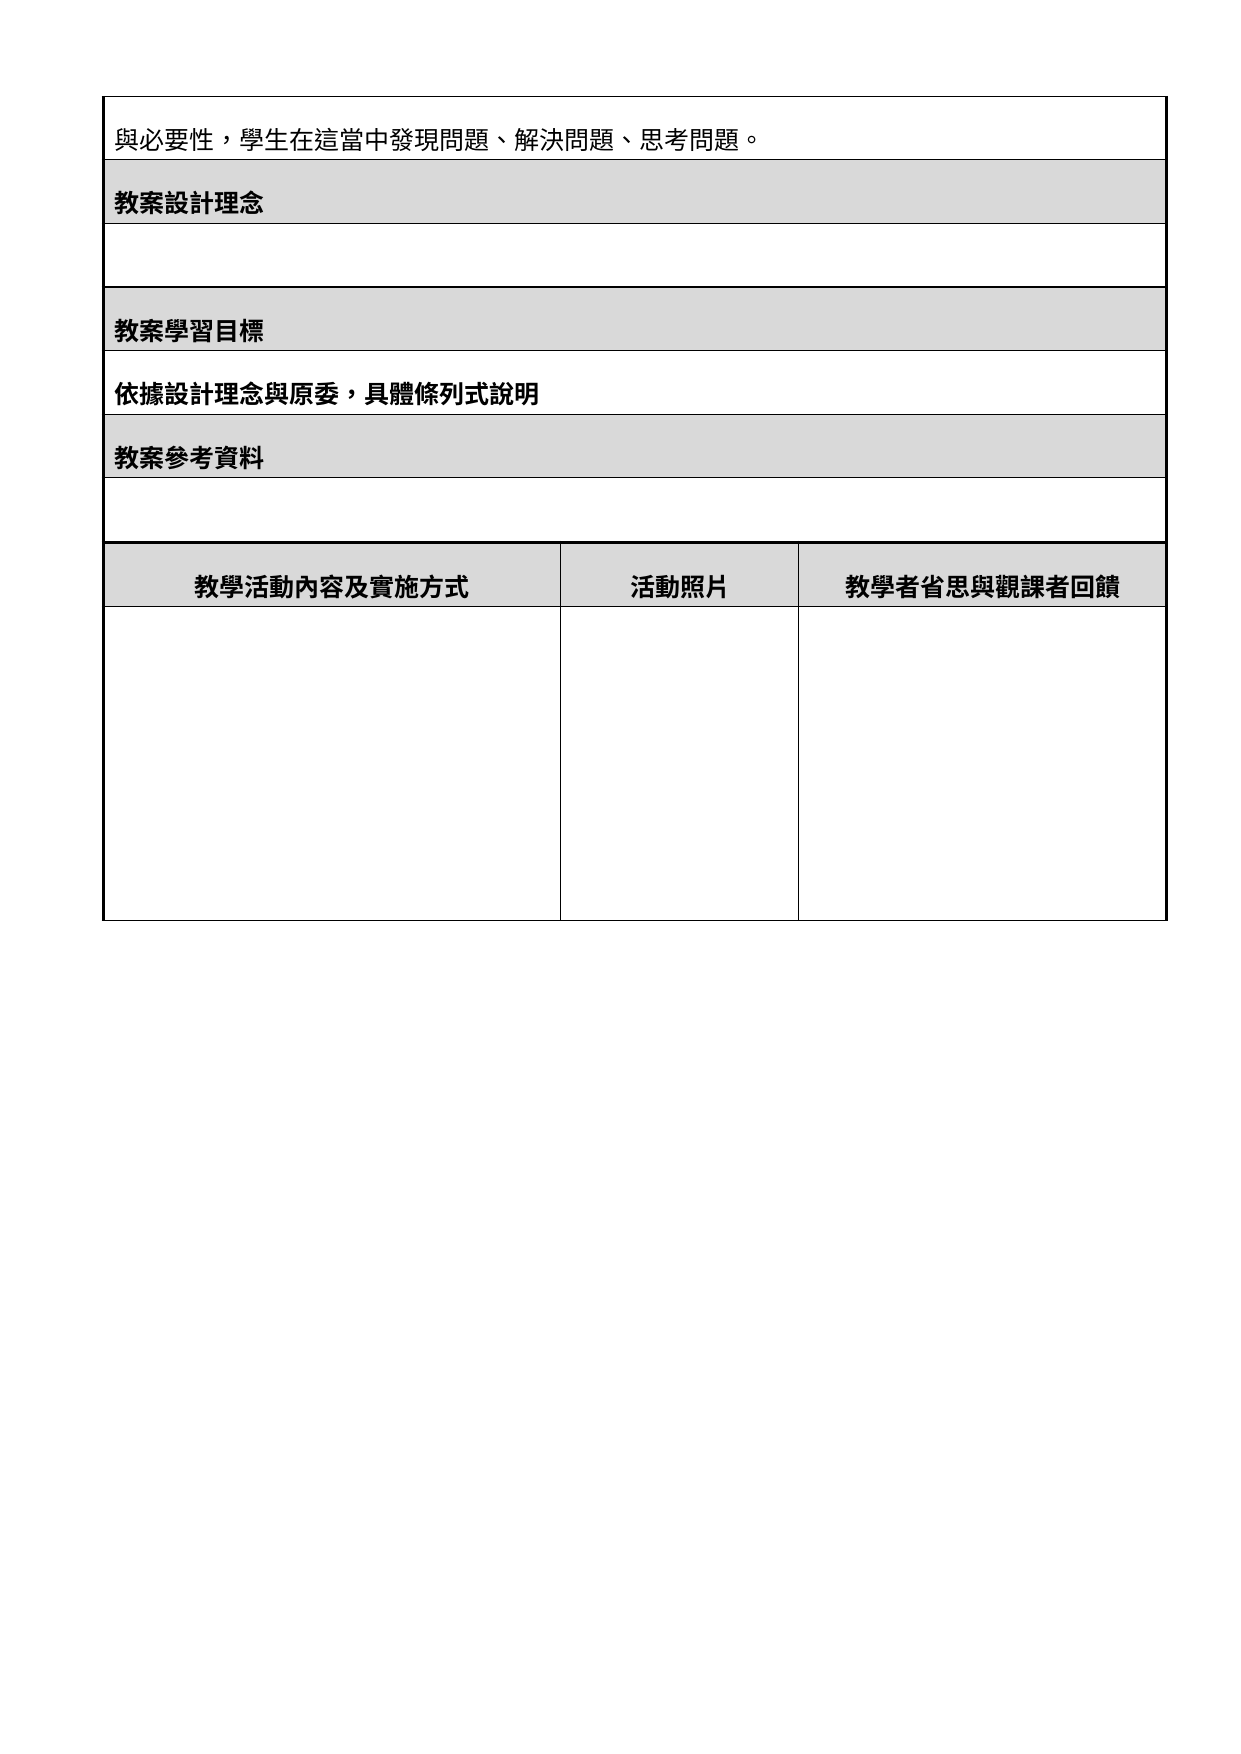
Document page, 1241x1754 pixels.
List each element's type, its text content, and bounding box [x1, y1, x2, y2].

table_cell 依據設計理念與原委，具體條列式說明 [105, 351, 1165, 413]
table_cell 教學者省思與觀課者回饋 [799, 544, 1165, 606]
table_cell [105, 478, 1165, 541]
table_cell 與必要性，學生在這當中發現問題、解決問題、思考問題。 [105, 97, 1165, 159]
table_cell 教案設計理念 [105, 160, 1165, 223]
table_cell 教案參考資料 [105, 415, 1165, 477]
table_cell [561, 607, 798, 920]
table_cell [105, 607, 560, 920]
table_cell [105, 224, 1165, 286]
table_cell 教學活動內容及實施方式 [105, 544, 560, 606]
table_cell [799, 607, 1165, 920]
table_cell 活動照片 [561, 544, 798, 606]
table_cell 教案學習目標 [105, 288, 1165, 350]
